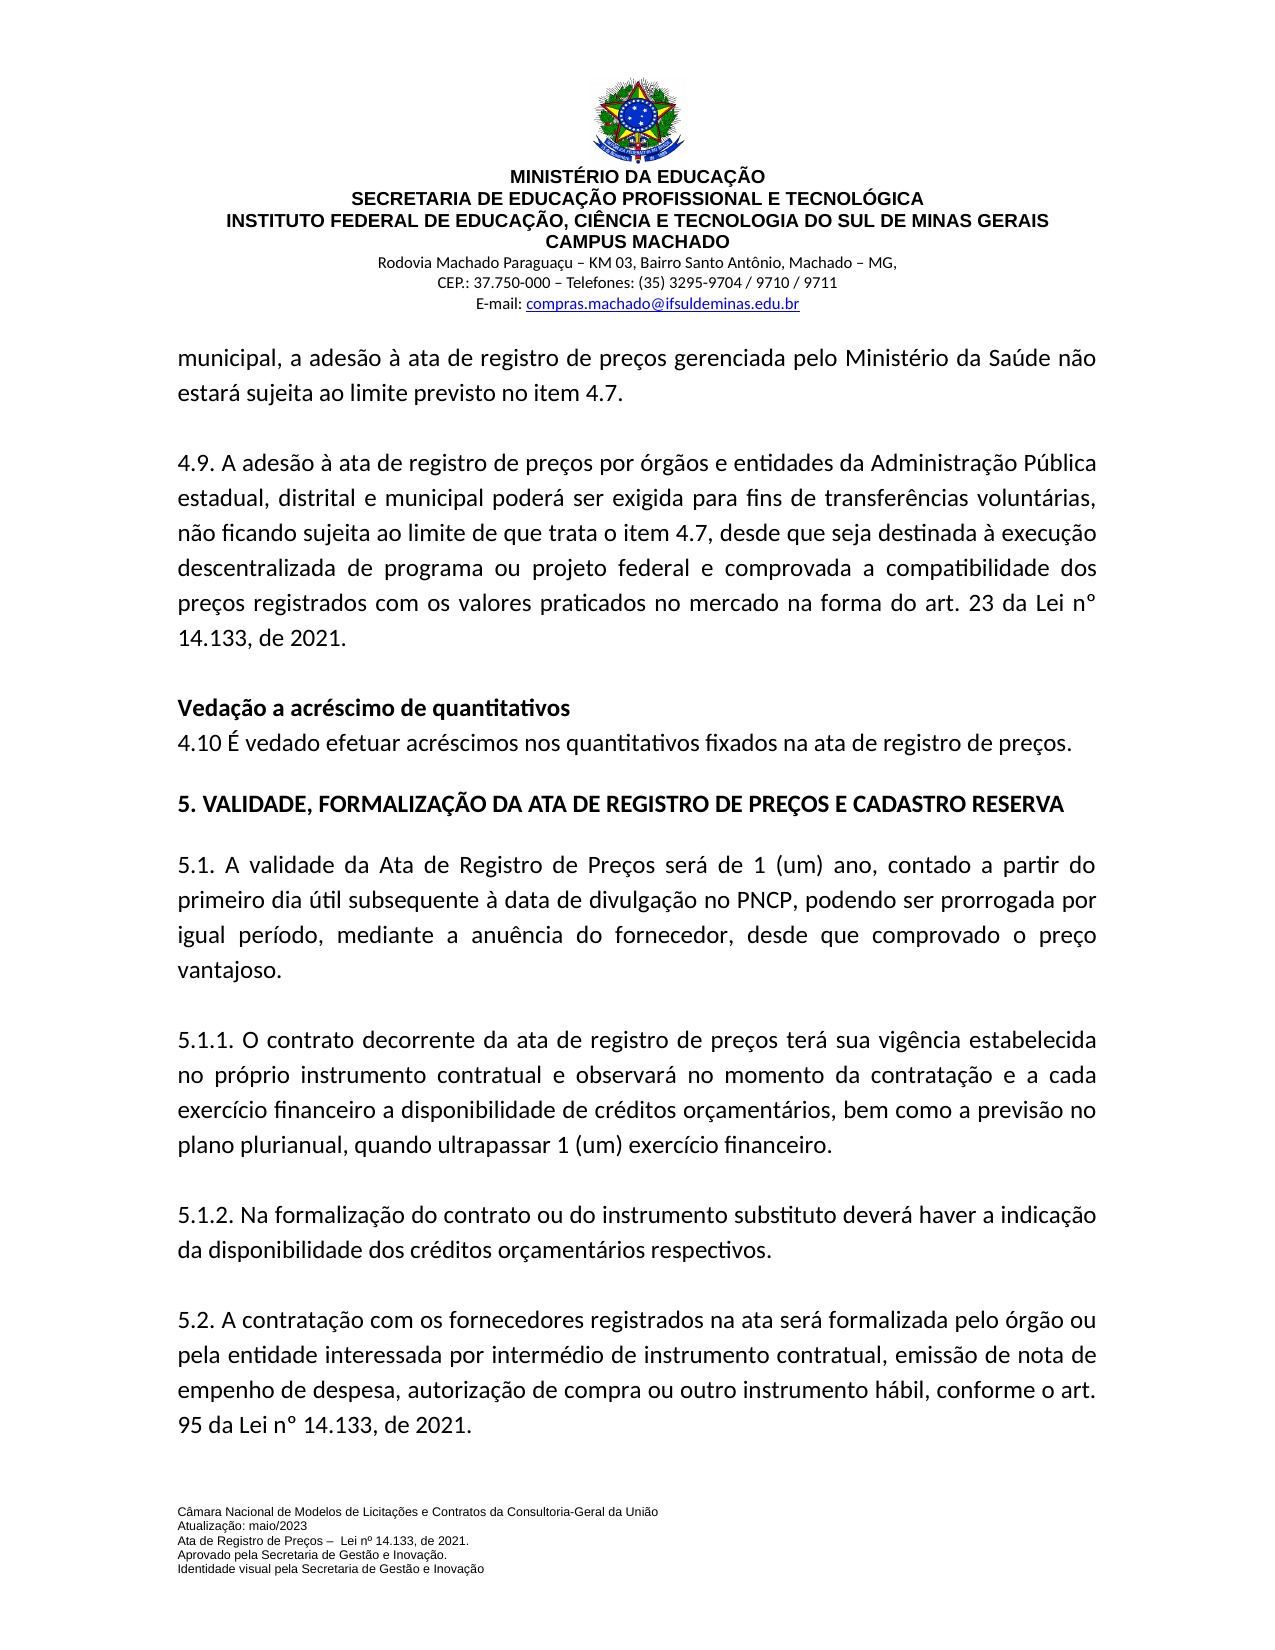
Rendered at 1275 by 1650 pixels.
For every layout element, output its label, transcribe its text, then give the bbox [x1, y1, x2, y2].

list municipal, a adesão à ata de registro de preços gerenciada pelo Ministério da Saúde não estará sujeita ao limite previsto no item 4.7. [177, 342, 1098, 408]
list 5.1.2. Na formalização do contrato ou do instrumento substituto deverá haver a indicação da disponibilidade dos créditos orçamentários respectivos. [177, 1199, 1098, 1265]
text Vedação a acréscimo de quantitativos [177, 692, 1098, 723]
list 5. VALIDADE, FORMALIZAÇÃO DA ATA DE REGISTRO DE PREÇOS E CADASTRO RESERVA [177, 788, 1098, 819]
list 4.9. A adesão à ata de registro de preços por órgãos e entidades da Administração Pública estadual, distrital e municipal poderá ser exigida para fins de transferências voluntárias, não ficando sujeita ao limite de que trata o item 4.7, desde que seja destinada à execução descentralizada de programa ou projeto federal e comprovada a compatibilidade dos preços registrados com os valores praticados no mercado na forma do art. 23 da Lei nº 14.133, de 2021. [177, 447, 1098, 653]
list 5.1.1. O contrato decorrente da ata de registro de preços terá sua vigência estabelecida no próprio instrumento contratual e observará no momento da contratação e a cada exercício financeiro a disponibilidade de créditos orçamentários, bem como a previsão no plano plurianual, quando ultrapassar 1 (um) exercício financeiro. [177, 1024, 1098, 1160]
list 5.1. A validade da Ata de Registro de Preços será de 1 (um) ano, contado a partir do primeiro dia útil subsequente à data de divulgação no PNCP, podendo ser prorrogada por igual período, mediante a anuência do fornecedor, desde que comprovado o preço vantajoso. [177, 849, 1098, 985]
picture [588, 75, 687, 165]
list 5.2. A contratação com os fornecedores registrados na ata será formalizada pelo órgão ou pela entidade interessada por intermédio de instrumento contratual, emissão de nota de empenho de despesa, autorização de compra ou outro instrumento hábil, conforme o art. 95 da Lei nº 14.133, de 2021. [177, 1304, 1098, 1440]
text 4.10 É vedado efetuar acréscimos nos quantitativos fixados na ata de registro de preços. [177, 727, 1098, 758]
